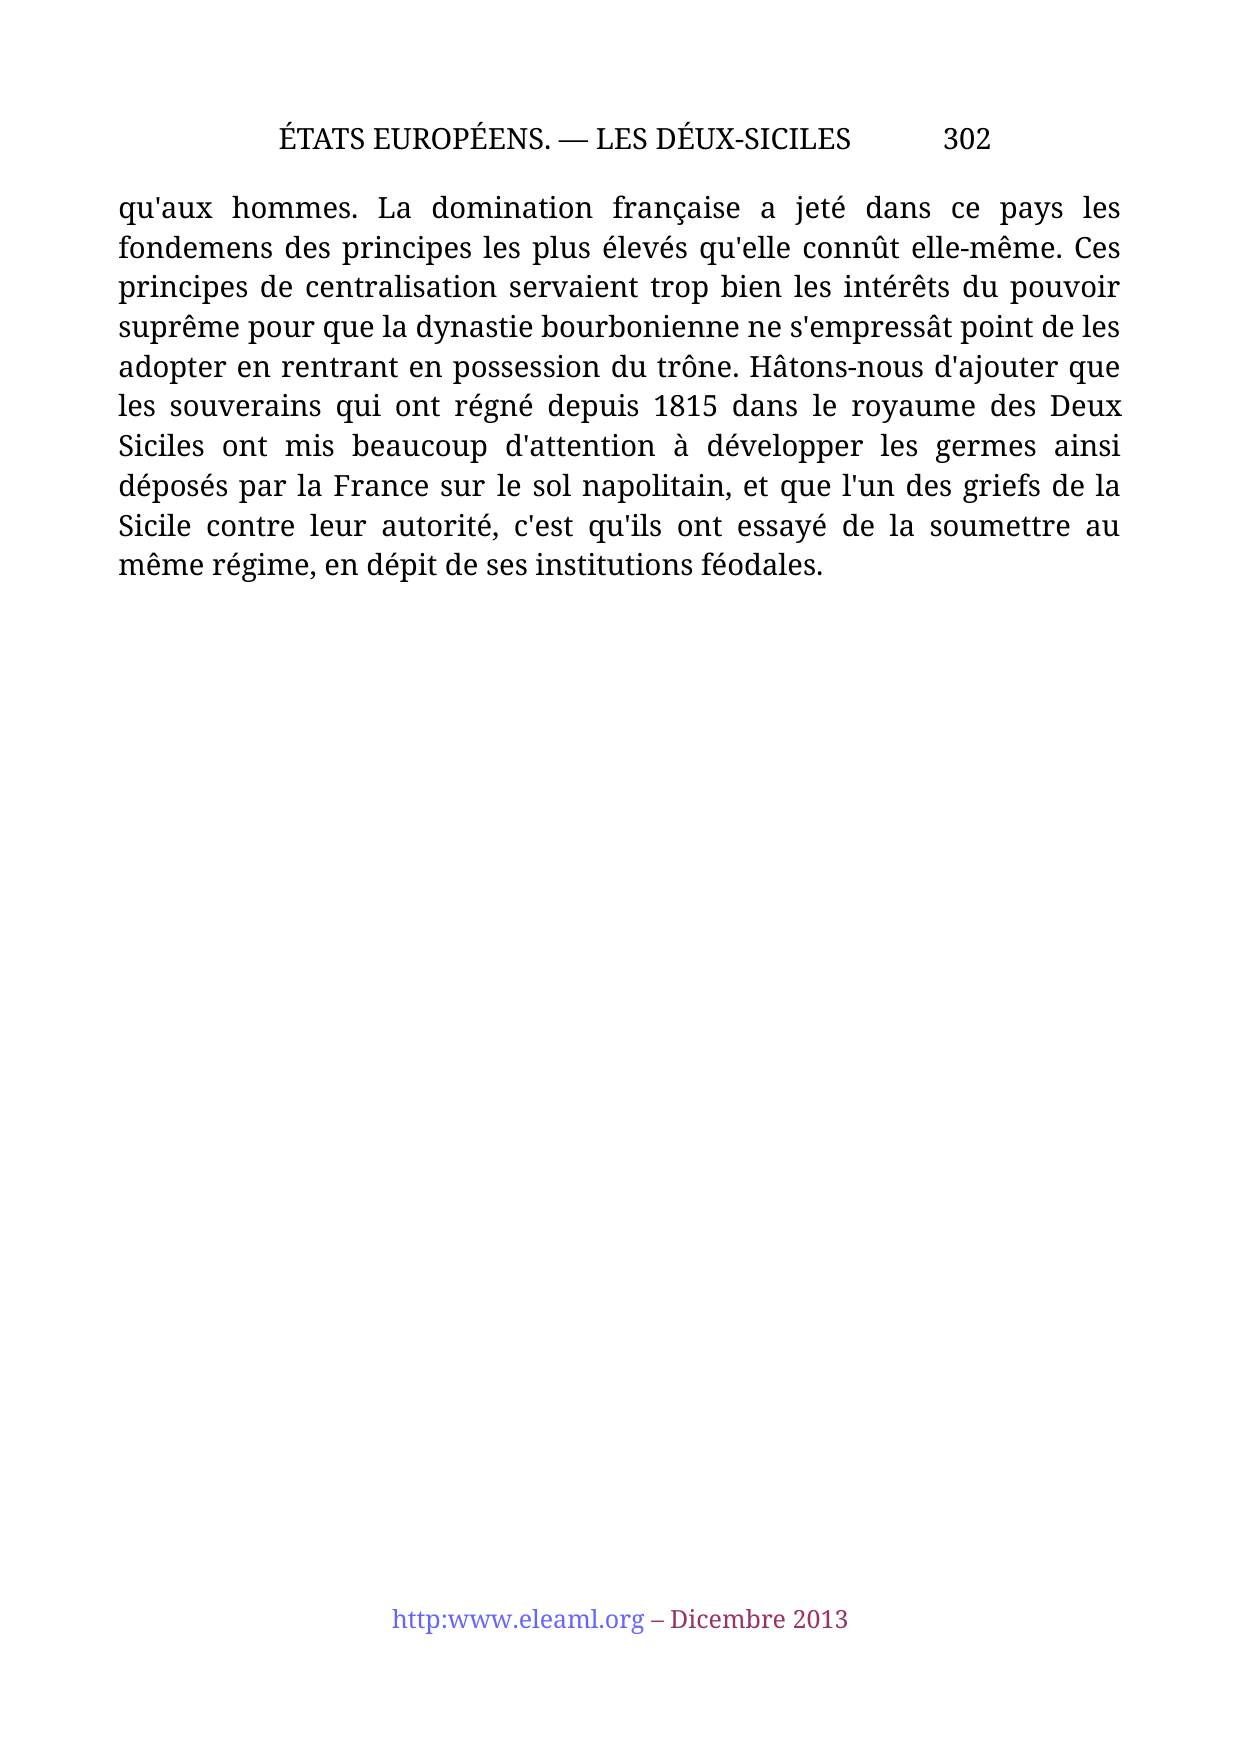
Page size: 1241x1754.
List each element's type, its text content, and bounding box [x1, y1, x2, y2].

text qu'aux hommes. La domination française a jeté dans ce pays les fondemens des principes les plus élevés qu'elle connût elle-même. Ces principes de centralisation servaient trop bien les intérêts du pouvoir suprême pour que la dynastie bourbonienne ne s'empressât point de les adopter en rentrant en possession du trône. Hâtons-nous d'ajouter que les souverains qui ont régné depuis 1815 dans le royaume des Deux Siciles ont mis beaucoup d'attention à développer les germes ainsi déposés par la France sur le sol napolitain, et que l'un des griefs de la Sicile contre leur autorité, c'est qu'ils ont essayé de la soumettre au même régime, en dépit de ses institutions féodales. [118, 187, 1122, 584]
